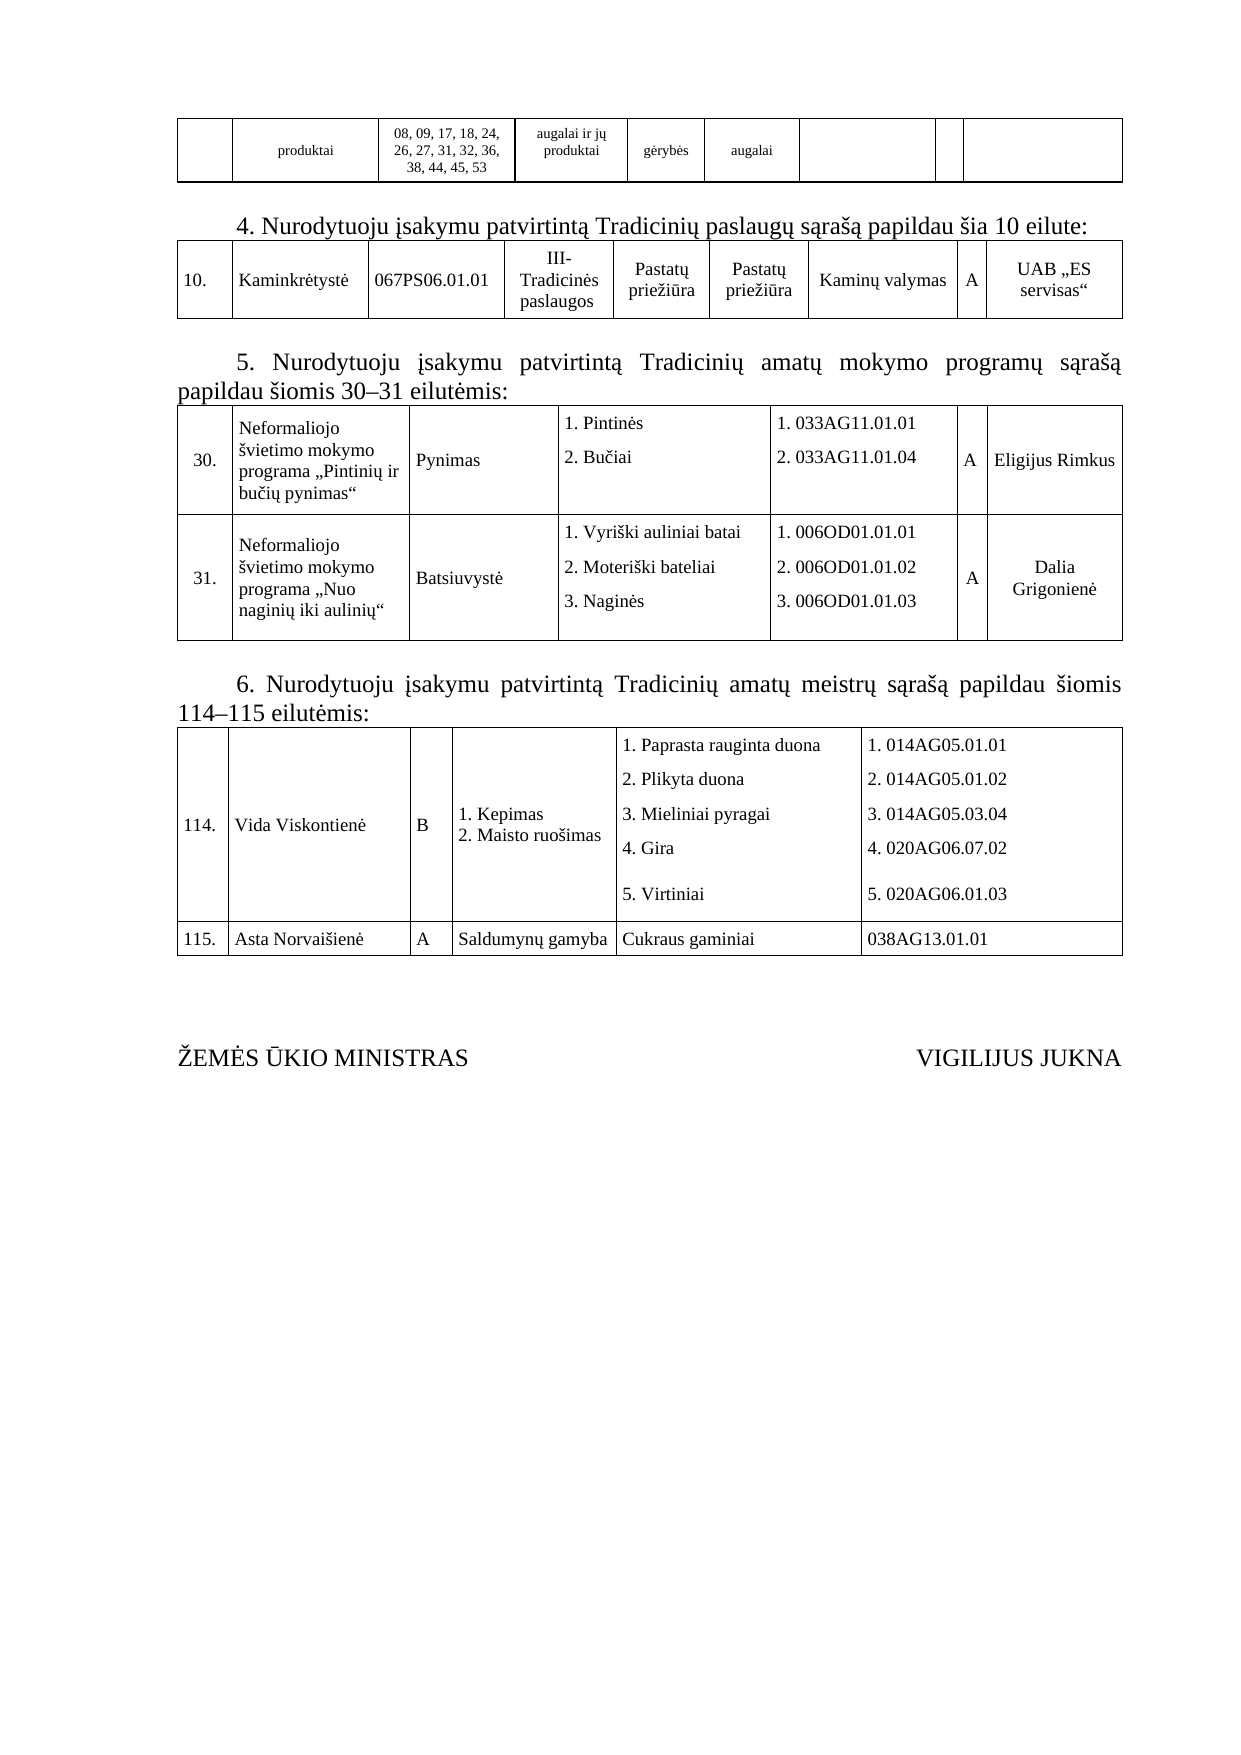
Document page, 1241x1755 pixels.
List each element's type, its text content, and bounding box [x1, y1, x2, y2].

table_cell 3. 014AG05.03.04 [862, 796, 1122, 830]
table_cell 2. Moteriški bateliai [559, 549, 770, 583]
table_header Pastatų priežiūra [710, 241, 808, 317]
table_cell 08, 09, 17, 18, 24, 26, 27, 31, 32, 36, 38, 44, 45, 53 [379, 119, 514, 181]
text 6. Nurodytuoju įsakymu patvirtintą Tradicinių amatų meistrų sąrašą papildau šiomis 114–115 eilutėmis: [177, 669, 1122, 727]
table_header 114. [178, 728, 228, 921]
table_cell Neformaliojo švietimo mokymo programa „Nuo naginių iki aulinių“ [233, 515, 409, 639]
table_header III-Tradicinės paslaugos [505, 241, 613, 317]
table_cell A [958, 515, 987, 639]
table_header Neformaliojo švietimo mokymo programa „Pintinių ir bučių pynimas“ [233, 406, 409, 514]
table_cell 4. Gira [617, 830, 861, 865]
table_cell [178, 119, 232, 181]
table_cell [936, 119, 963, 181]
table_cell [964, 119, 1122, 181]
table_cell 5. 020AG06.01.03 [862, 865, 1122, 921]
table_cell Asta Norvaišienė [229, 922, 410, 955]
table_header A [958, 241, 986, 317]
table_cell 1. 006OD01.01.01 [771, 515, 957, 549]
table_cell gėrybės [628, 119, 704, 181]
table_header 1. Pintinės [559, 406, 770, 439]
text 4. Nurodytuoju įsakymu patvirtintą Tradicinių paslaugų sąrašą papildau šia 10 eilute: [177, 211, 1122, 240]
table_cell augalai [705, 119, 799, 181]
table_header 1. 033AG11.01.01 [771, 406, 957, 439]
table_cell augalai ir jų produktai [516, 119, 627, 181]
table_cell 5. Virtiniai [617, 865, 861, 921]
table_cell [800, 119, 935, 181]
table_cell 038AG13.01.01 [862, 922, 1122, 955]
table_cell 4. 020AG06.07.02 [862, 830, 1122, 865]
table_cell 115. [178, 922, 228, 955]
table_header B [411, 728, 452, 921]
table_cell 31. [178, 515, 232, 639]
table_header 1. Paprasta rauginta duona [617, 728, 861, 761]
table_cell produktai [233, 119, 378, 181]
table_cell Batsiuvystė [410, 515, 558, 639]
table_cell Dalia Grigonienė [988, 515, 1122, 639]
table_cell 2. 006OD01.01.02 [771, 549, 957, 583]
table_cell 2. 014AG05.01.02 [862, 761, 1122, 796]
table_cell 2. Bučiai [559, 439, 770, 514]
table_header Vida Viskontienė [229, 728, 410, 921]
text 5. Nurodytuoju įsakymu patvirtintą Tradicinių amatų mokymo programų sąrašą papildau šiomis 30–31 eilutėmis: [177, 347, 1122, 405]
table_header 067PS06.01.01 [369, 241, 504, 317]
table_cell 3. Mieliniai pyragai [617, 796, 861, 830]
table_cell Saldumynų gamyba [453, 922, 616, 955]
table_header UAB „ES servisas“ [987, 241, 1122, 317]
table_header 1. 014AG05.01.01 [862, 728, 1122, 761]
table_header 30. [178, 406, 232, 514]
table_cell 3. 006OD01.01.03 [771, 583, 957, 639]
table_header A [958, 406, 987, 514]
table_header Pastatų priežiūra [614, 241, 709, 317]
table_cell 3. Naginės [559, 583, 770, 639]
table_header Pynimas [410, 406, 558, 514]
table_header Kaminų valymas [809, 241, 957, 317]
table_cell 1. Vyriški auliniai batai [559, 515, 770, 549]
table_cell 2. 033AG11.01.04 [771, 439, 957, 514]
table_header Eligijus Rimkus [988, 406, 1122, 514]
table_header 10. [178, 241, 232, 317]
table_header 1. Kepimas 2. Maisto ruošimas [453, 728, 616, 921]
table_cell A [411, 922, 452, 955]
text Žemės ūkio ministras Vigilijus Jukna [177, 1043, 1122, 1071]
table_cell Cukraus gaminiai [617, 922, 861, 955]
table_header Kaminkrėtystė [233, 241, 368, 317]
table_cell 2. Plikyta duona [617, 761, 861, 796]
